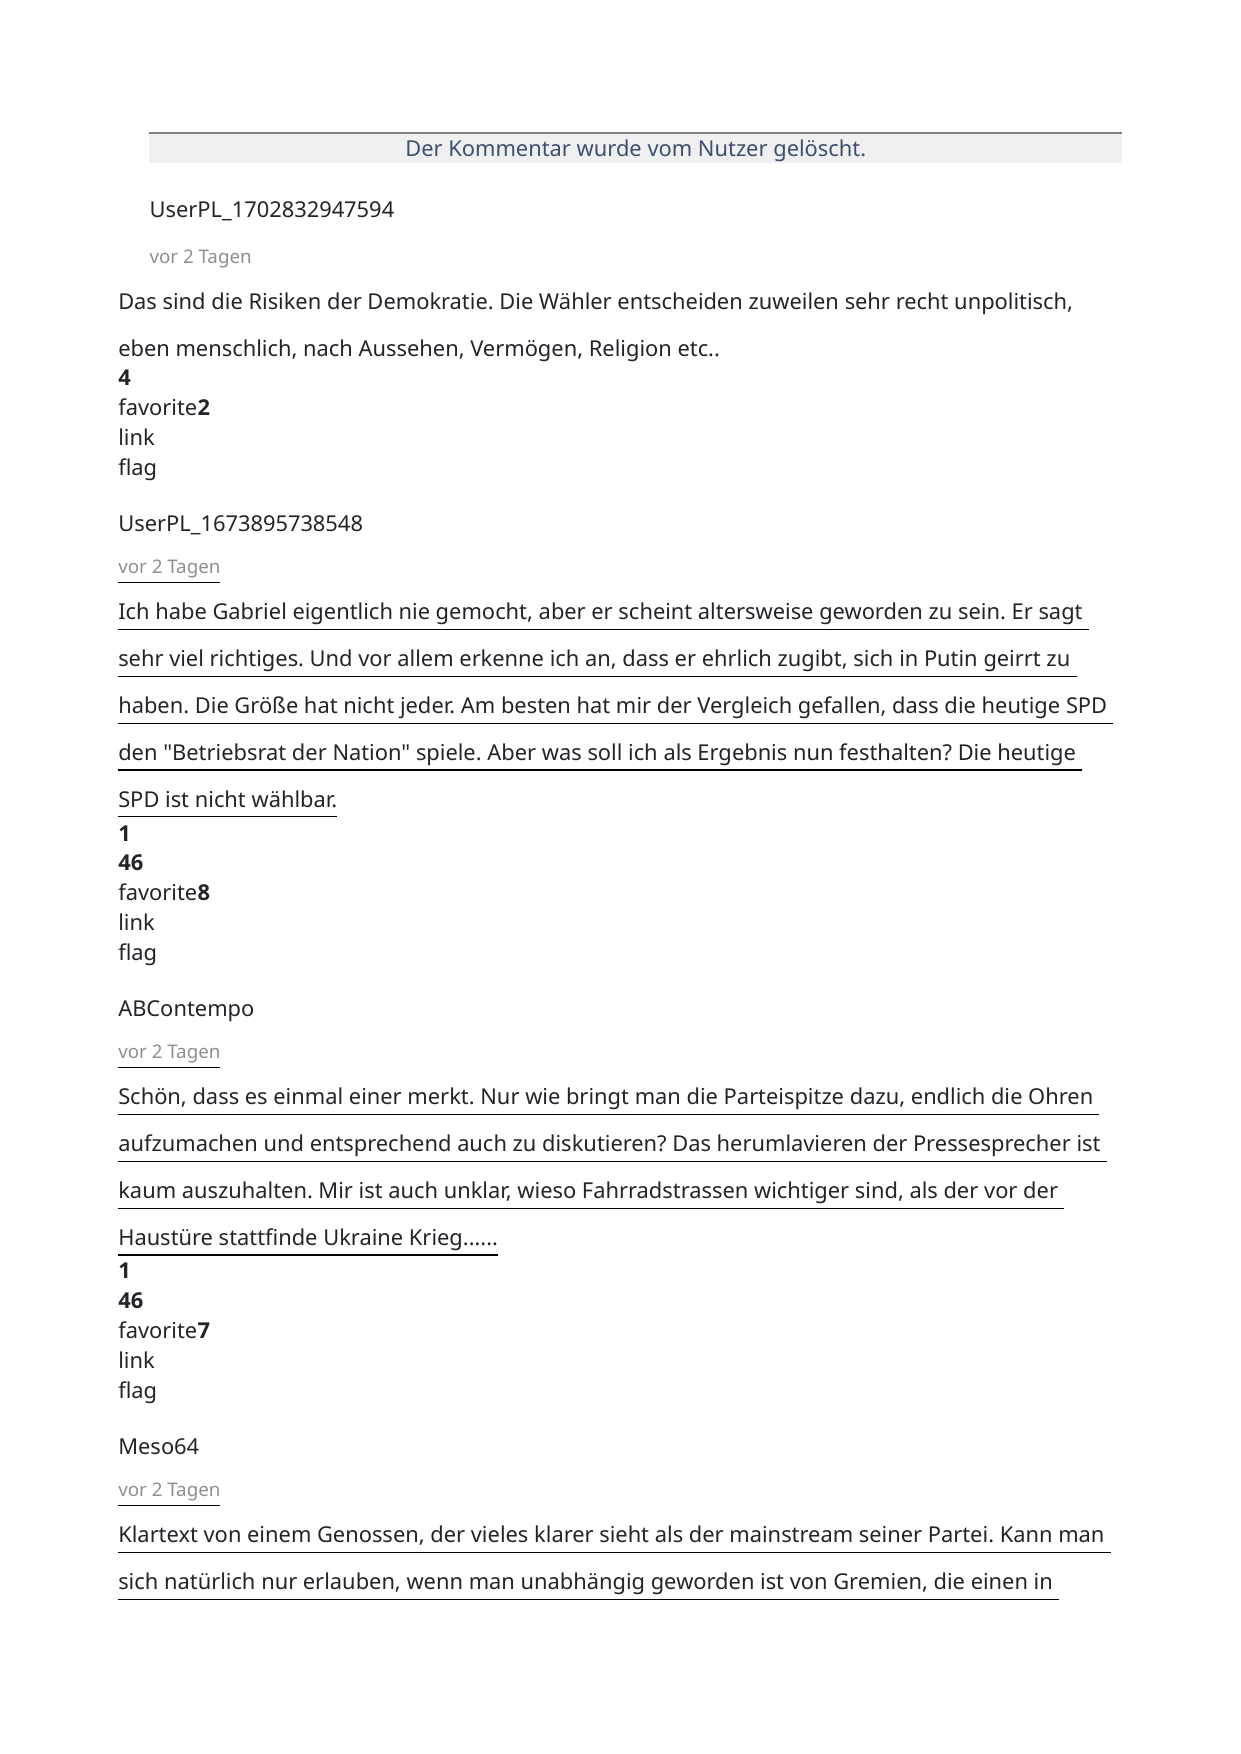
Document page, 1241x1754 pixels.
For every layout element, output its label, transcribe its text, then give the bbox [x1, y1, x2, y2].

text link [118, 422, 1122, 452]
text 46 [118, 847, 1122, 877]
text vor 2 Tagen [118, 1476, 1122, 1506]
text Klartext von einem Genossen, der vieles klarer sieht als der mainstream seiner Partei. Kann man sich natürlich nur erlauben, wenn man unabhängig geworden ist von Gremien, die einen in [118, 1506, 1122, 1600]
text Das sind die Risiken der Demokratie. Die Wähler entscheiden zuweilen sehr recht unpolitisch, eben menschlich, nach Aussehen, Vermögen, Religion etc.. [118, 269, 1122, 362]
text UserPL_1673895738548 [118, 497, 1114, 538]
text ABContempo [118, 982, 1114, 1023]
text favorite2 [118, 392, 1122, 422]
text 1 [118, 817, 1122, 847]
text 46 [118, 1285, 1122, 1315]
text Meso64 [118, 1420, 1114, 1461]
text flag [118, 937, 1122, 966]
text flag [118, 452, 1122, 482]
text UserPL_1702832947594 [149, 183, 1114, 223]
text vor 2 Tagen [149, 239, 1122, 269]
text link [118, 907, 1122, 937]
text vor 2 Tagen [118, 553, 1122, 583]
text vor 2 Tagen [118, 1038, 1122, 1068]
text Schön, dass es einmal einer merkt. Nur wie bringt man die Parteispitze dazu, endlich die Ohren aufzumachen und entsprechend auch zu diskutieren? Das herumlavieren der Pressesprecher ist kaum auszuhalten. Mir ist auch unklar, wieso Fahrradstrassen wichtiger sind, als der vor der Haustüre stattfinde Ukraine Krieg...... [118, 1068, 1122, 1256]
text link [118, 1345, 1122, 1375]
text Ich habe Gabriel eigentlich nie gemocht, aber er scheint altersweise geworden zu sein. Er sagt sehr viel richtiges. Und vor allem erkenne ich an, dass er ehrlich zugibt, sich in Putin geirrt zu haben. Die Größe hat nicht jeder. Am besten hat mir der Vergleich gefallen, dass die heutige SPD den "Betriebsrat der Nation" spiele. Aber was soll ich als Ergebnis nun festhalten? Die heutige SPD ist nicht wählbar. [118, 583, 1122, 817]
text Der Kommentar wurde vom Nutzer gelöscht. [149, 134, 1122, 163]
text 4 [118, 362, 1122, 392]
text 1 [118, 1256, 1122, 1285]
text favorite8 [118, 877, 1122, 907]
text flag [118, 1375, 1122, 1404]
text favorite7 [118, 1315, 1122, 1345]
